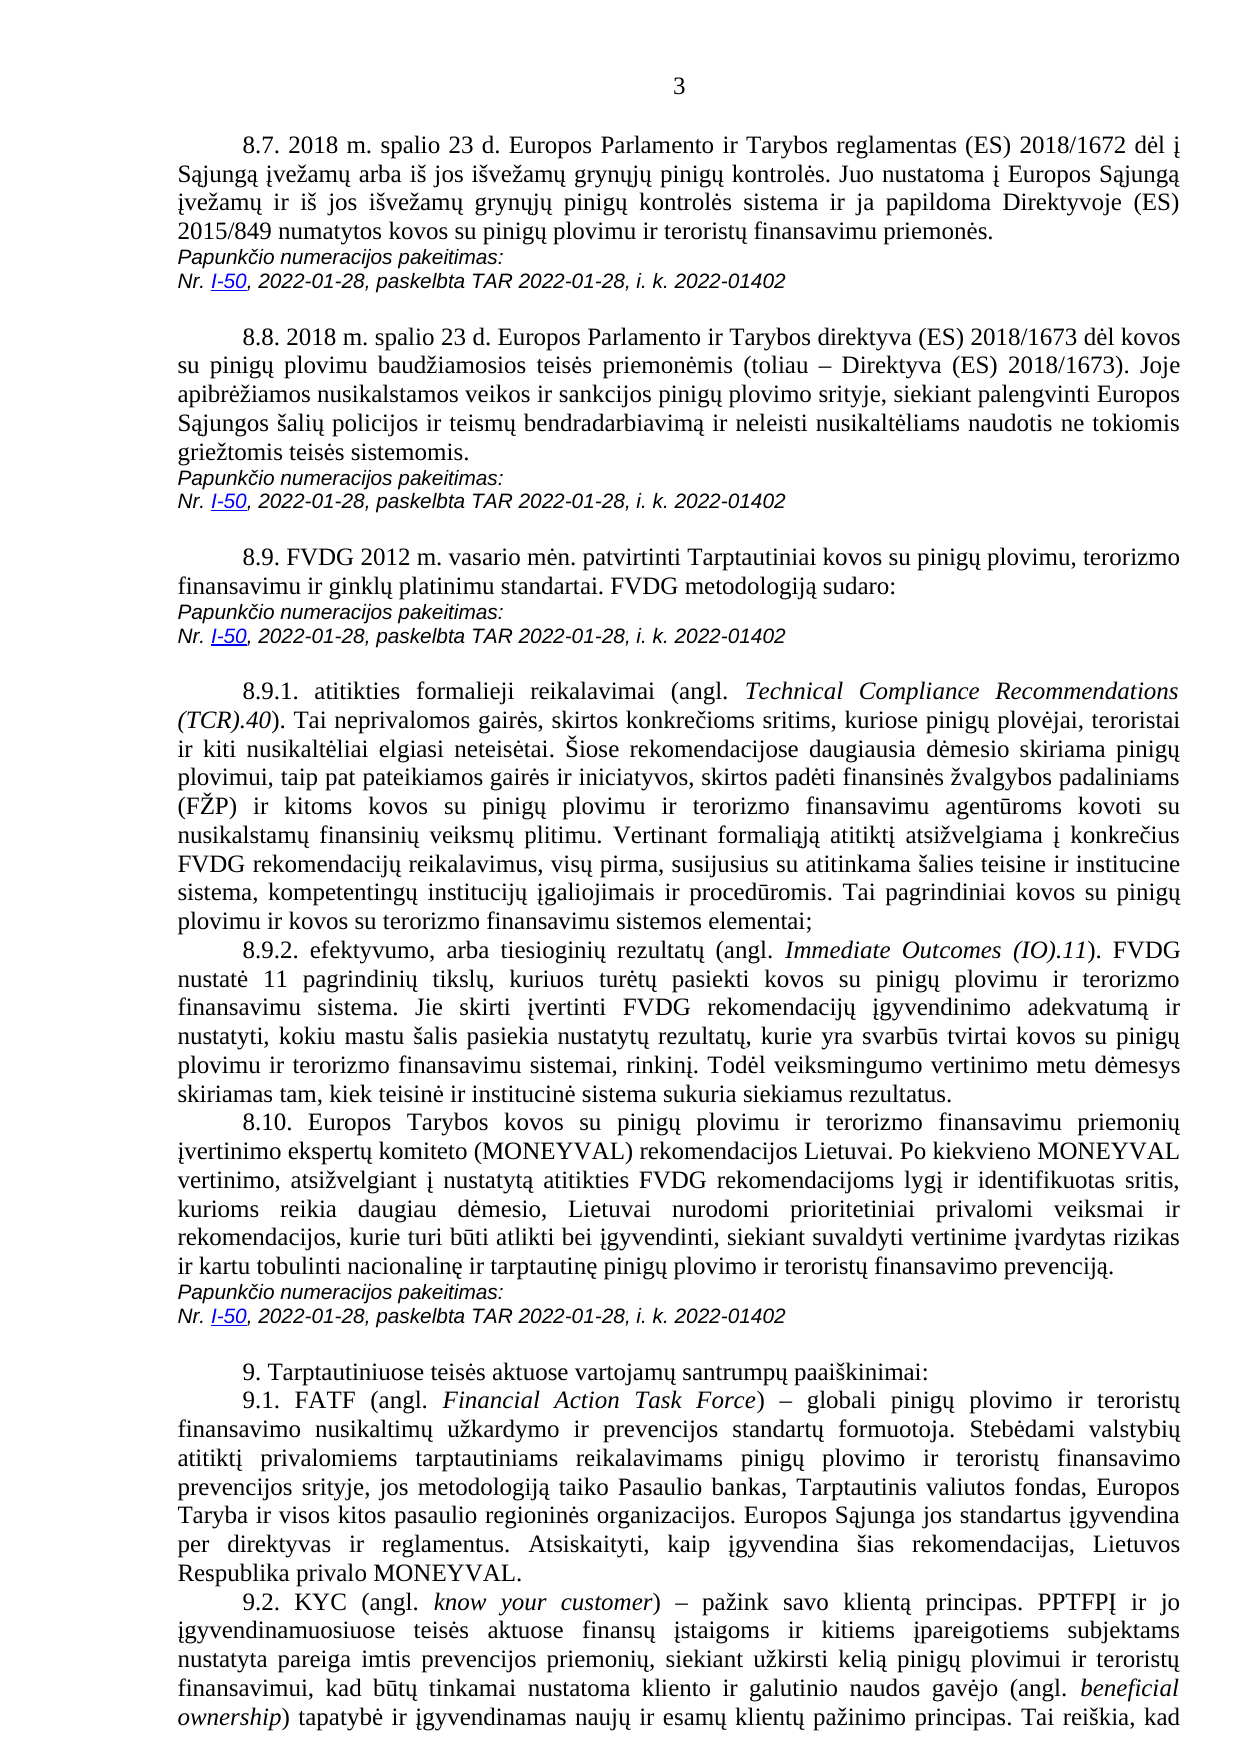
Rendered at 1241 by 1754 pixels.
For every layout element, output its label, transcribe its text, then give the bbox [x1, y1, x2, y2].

text Papunkčio numeracijos pakeitimas: [177, 465, 1181, 489]
text Papunkčio numeracijos pakeitimas: [177, 599, 1181, 623]
text 9.1. FATF (angl. Financial Action Task Force) – globali pinigų plovimo ir teroristų finansavimo nusikaltimų užkardymo ir prevencijos standartų formuotoja. Stebėdami valstybių atitiktį privalomiems tarptautiniams reikalavimams pinigų plovimo ir teroristų finansavimo prevencijos srityje, jos metodologiją taiko Pasaulio bankas, Tarptautinis valiutos fondas, Europos Taryba ir visos kitos pasaulio regioninės organizacijos. Europos Sąjunga jos standartus įgyvendina per direktyvas ir reglamentus. Atsiskaityti, kaip įgyvendina šias rekomendacijas, Lietuvos Respublika privalo MONEYVAL. [177, 1385, 1181, 1587]
text 9.2. KYC (angl. know your customer) – pažink savo klientą principas. PPTFPĮ ir jo įgyvendinamuosiuose teisės aktuose finansų įstaigoms ir kitiems įpareigotiems subjektams nustatyta pareiga imtis prevencijos priemonių, siekiant užkirsti kelią pinigų plovimui ir teroristų finansavimui, kad būtų tinkamai nustatoma kliento ir galutinio naudos gavėjo (angl. beneficial ownership) tapatybė ir įgyvendinamas naujų ir esamų klientų pažinimo principas. Tai reiškia, kad [177, 1587, 1181, 1730]
text Nr. I-50, 2022-01-28, paskelbta TAR 2022-01-28, i. k. 2022-01402 [177, 1304, 1181, 1328]
text Papunkčio numeracijos pakeitimas: [177, 245, 1181, 269]
text Nr. I-50, 2022-01-28, paskelbta TAR 2022-01-28, i. k. 2022-01402 [177, 489, 1181, 513]
text Papunkčio numeracijos pakeitimas: [177, 1280, 1181, 1304]
text 8.9. FVDG 2012 m. vasario mėn. patvirtinti Tarptautiniai kovos su pinigų plovimu, terorizmo finansavimu ir ginklų platinimu standartai. FVDG metodologiją sudaro: [177, 542, 1181, 599]
text 8.8. 2018 m. spalio 23 d. Europos Parlamento ir Tarybos direktyva (ES) 2018/1673 dėl kovos su pinigų plovimu baudžiamosios teisės priemonėmis (toliau – Direktyva (ES) 2018/1673). Joje apibrėžiamos nusikalstamos veikos ir sankcijos pinigų plovimo srityje, siekiant palengvinti Europos Sąjungos šalių policijos ir teismų bendradarbiavimą ir neleisti nusikaltėliams naudotis ne tokiomis griežtomis teisės sistemomis. [177, 322, 1181, 465]
text Nr. I-50, 2022-01-28, paskelbta TAR 2022-01-28, i. k. 2022-01402 [177, 623, 1181, 647]
text 8.9.1. atitikties formalieji reikalavimai (angl. Technical Compliance Recommendations (TCR).40). Tai neprivalomos gairės, skirtos konkrečioms sritims, kuriose pinigų plovėjai, teroristai ir kiti nusikaltėliai elgiasi neteisėtai. Šiose rekomendacijose daugiausia dėmesio skiriama pinigų plovimui, taip pat pateikiamos gairės ir iniciatyvos, skirtos padėti finansinės žvalgybos padaliniams (FŽP) ir kitoms kovos su pinigų plovimu ir terorizmo finansavimu agentūroms kovoti su nusikalstamų finansinių veiksmų plitimu. Vertinant formaliąją atitiktį atsižvelgiama į konkrečius FVDG rekomendacijų reikalavimus, visų pirma, susijusius su atitinkama šalies teisine ir institucine sistema, kompetentingų institucijų įgaliojimais ir procedūromis. Tai pagrindiniai kovos su pinigų plovimu ir kovos su terorizmo finansavimu sistemos elementai; [177, 676, 1181, 935]
text 9. Tarptautiniuose teisės aktuose vartojamų santrumpų paaiškinimai: [177, 1357, 1181, 1385]
text 8.9.2. efektyvumo, arba tiesioginių rezultatų (angl. Immediate Outcomes (IO).11). FVDG nustatė 11 pagrindinių tikslų, kuriuos turėtų pasiekti kovos su pinigų plovimu ir terorizmo finansavimu sistema. Jie skirti įvertinti FVDG rekomendacijų įgyvendinimo adekvatumą ir nustatyti, kokiu mastu šalis pasiekia nustatytų rezultatų, kurie yra svarbūs tvirtai kovos su pinigų plovimu ir terorizmo finansavimu sistemai, rinkinį. Todėl veiksmingumo vertinimo metu dėmesys skiriamas tam, kiek teisinė ir institucinė sistema sukuria siekiamus rezultatus. [177, 935, 1181, 1107]
text 8.7. 2018 m. spalio 23 d. Europos Parlamento ir Tarybos reglamentas (ES) 2018/1672 dėl į Sąjungą įvežamų arba iš jos išvežamų grynųjų pinigų kontrolės. Juo nustatoma į Europos Sąjungą įvežamų ir iš jos išvežamų grynųjų pinigų kontrolės sistema ir ja papildoma Direktyvoje (ES) 2015/849 numatytos kovos su pinigų plovimu ir teroristų finansavimu priemonės. [177, 130, 1181, 245]
text 8.10. Europos Tarybos kovos su pinigų plovimu ir terorizmo finansavimu priemonių įvertinimo ekspertų komiteto (MONEYVAL) rekomendacijos Lietuvai. Po kiekvieno MONEYVAL vertinimo, atsižvelgiant į nustatytą atitikties FVDG rekomendacijoms lygį ir identifikuotas sritis, kurioms reikia daugiau dėmesio, Lietuvai nurodomi prioritetiniai privalomi veiksmai ir rekomendacijos, kurie turi būti atlikti bei įgyvendinti, siekiant suvaldyti vertinime įvardytas rizikas ir kartu tobulinti nacionalinę ir tarptautinę pinigų plovimo ir teroristų finansavimo prevenciją. [177, 1107, 1181, 1280]
text Nr. I-50, 2022-01-28, paskelbta TAR 2022-01-28, i. k. 2022-01402 [177, 269, 1181, 293]
